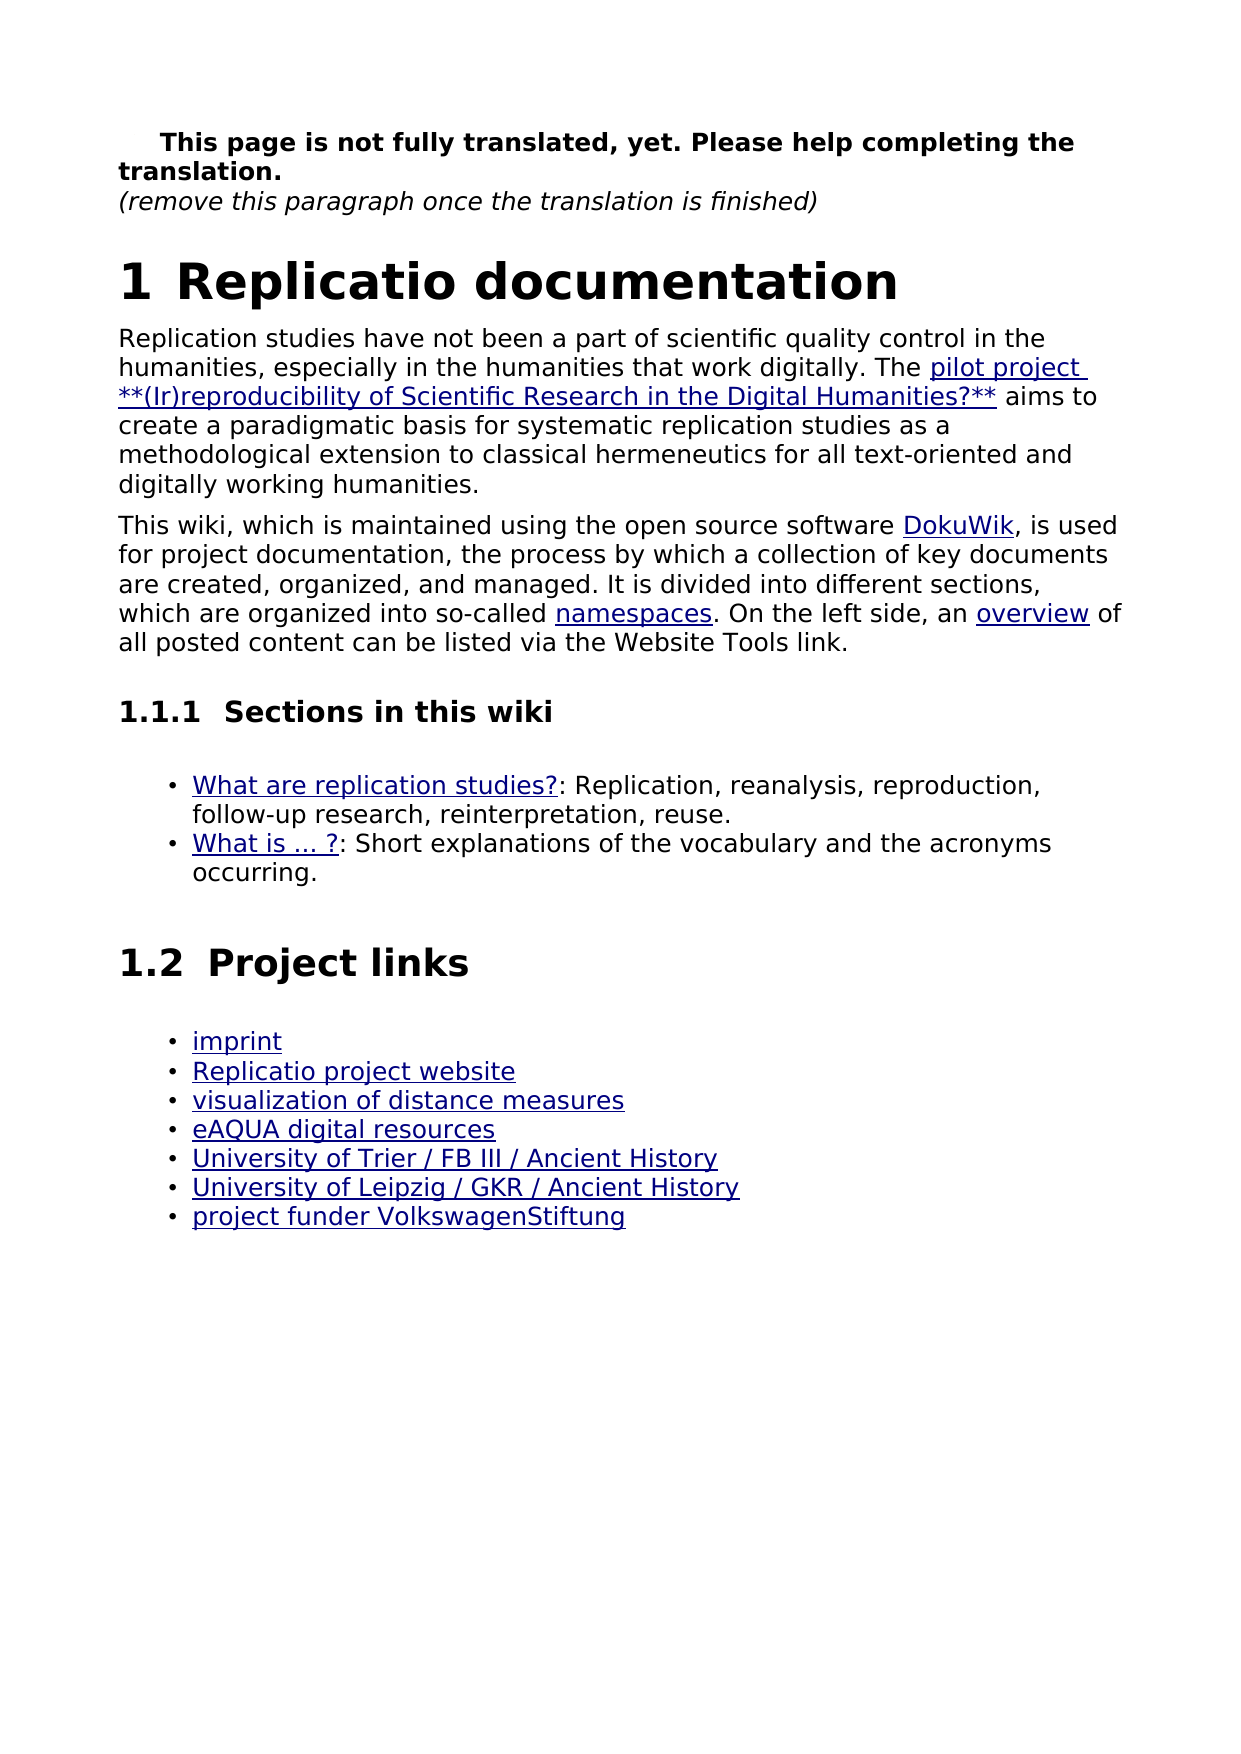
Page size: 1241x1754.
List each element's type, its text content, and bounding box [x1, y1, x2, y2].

list What is ... ?: Short explanations of the vocabulary and the acronyms occurring. [177, 829, 1122, 887]
list Replicatio project website [177, 1057, 1122, 1086]
list What are replication studies?: Replication, reanalysis, reproduction, follow-up research, reinterpretation, reuse. [177, 771, 1122, 829]
text This page is not fully translated, yet. Please help completing the translation. (remove this paragraph once the translation is finished) [118, 118, 1122, 216]
list project funder VolkswagenStiftung [177, 1203, 1122, 1232]
list imprint [177, 1028, 1122, 1057]
list eAQUA digital resources [177, 1115, 1122, 1144]
text This wiki, which is maintained using the open source software DokuWik, is used for project documentation, the process by which a collection of key documents are created, organized, and managed. It is divided into different sections, which are organized into so-called namespaces. On the left side, an overview of all posted content can be listed via the Website Tools link. [118, 512, 1122, 657]
text Replication studies have not been a part of scientific quality control in the humanities, especially in the humanities that work digitally. The pilot project **(Ir)reproducibility of Scientific Research in the Digital Humanities?** aims to create a paradigmatic basis for systematic replication studies as a methodological extension to classical hermeneutics for all text-oriented and digitally working humanities. [118, 324, 1122, 499]
subtitle Project links [118, 942, 1122, 986]
list University of Trier / FB III / Ancient History [177, 1144, 1122, 1173]
subtitle Sections in this wiki [118, 695, 1122, 729]
subtitle Replicatio documentation [118, 253, 1122, 312]
list visualization of distance measures [177, 1086, 1122, 1115]
list University of Leipzig / GKR / Ancient History [177, 1173, 1122, 1203]
